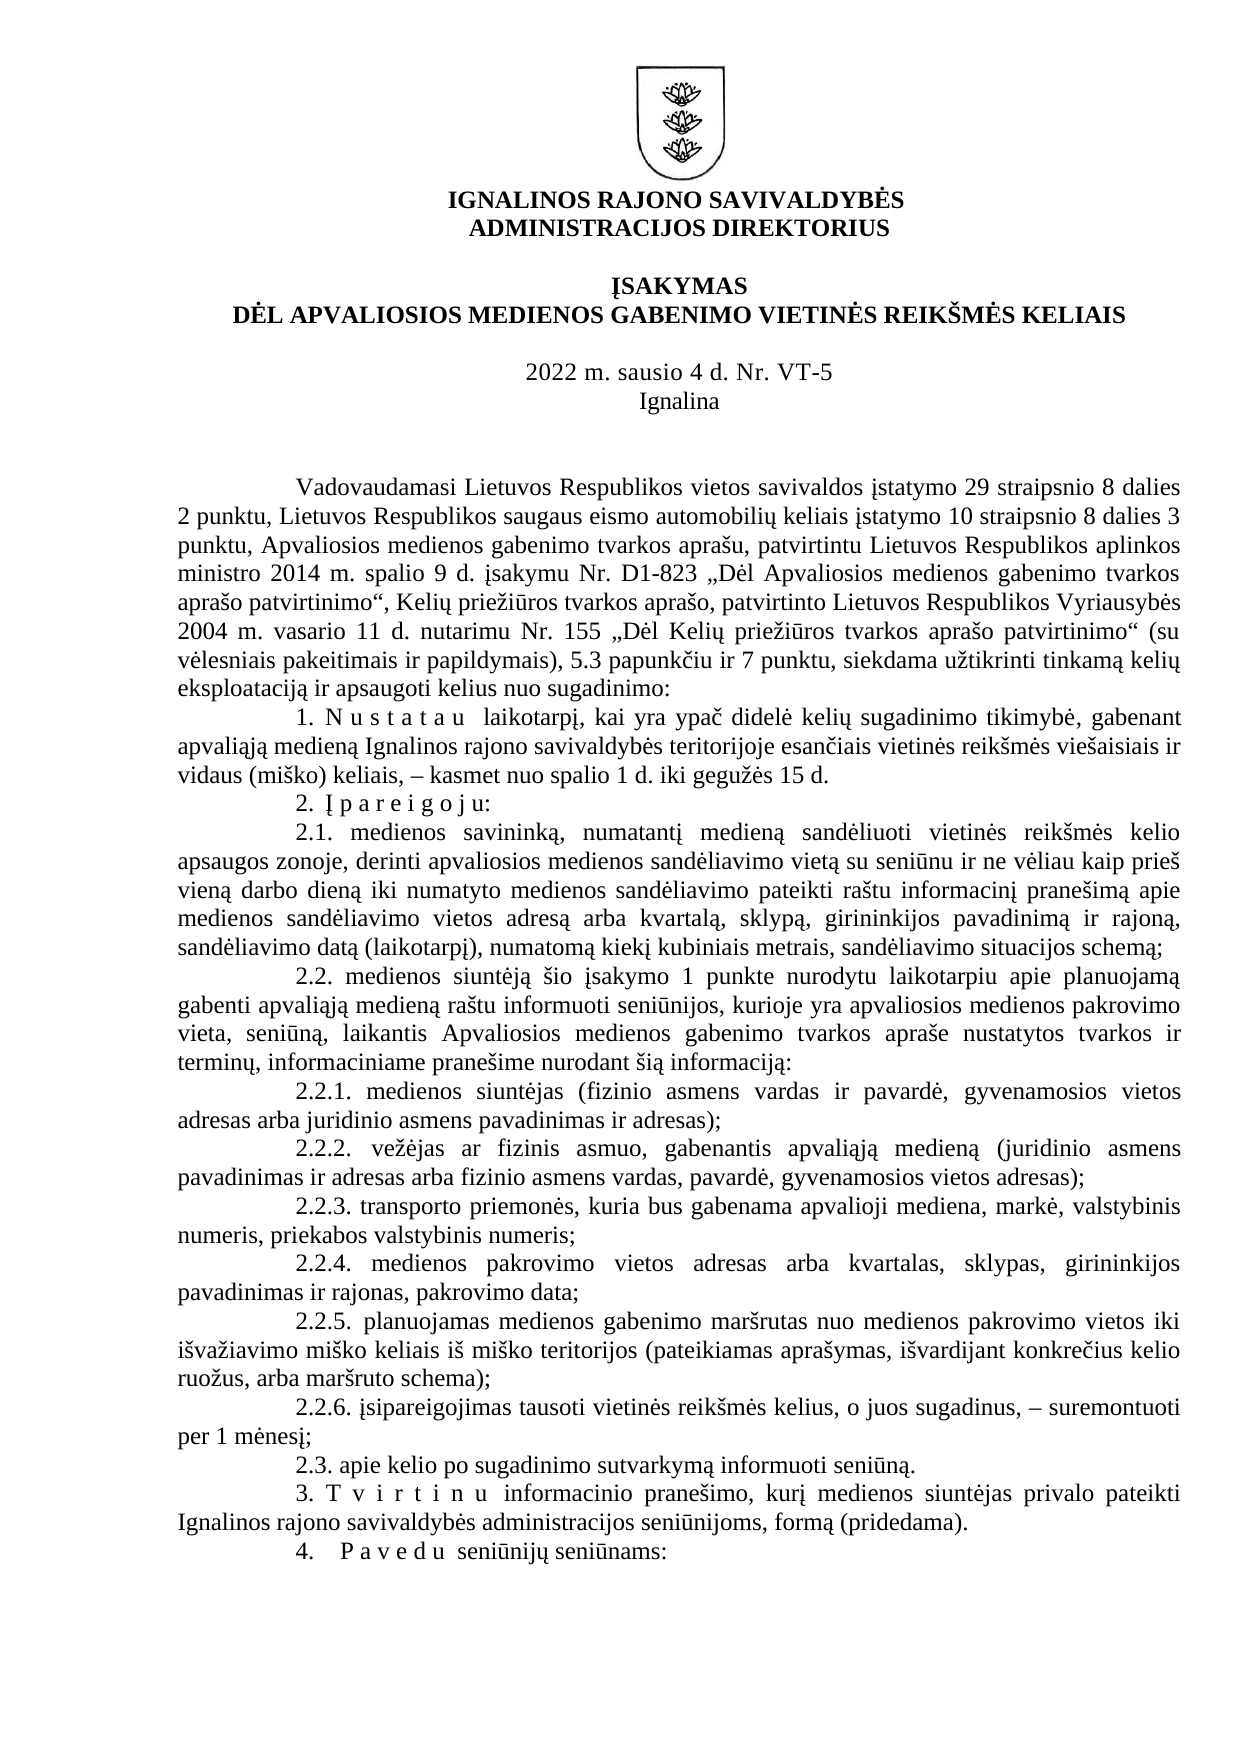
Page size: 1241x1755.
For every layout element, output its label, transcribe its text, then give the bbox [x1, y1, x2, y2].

text 2.2.2. vežėjas ar fizinis asmuo, gabenantis apvaliąją medieną (juridinio asmens pavadinimas ir adresas arba fizinio asmens vardas, pavardė, gyvenamosios vietos adresas); [177, 1133, 1181, 1191]
text 3. T v i r t i n u informacinio pranešimo, kurį medienos siuntėjas privalo pateikti Ignalinos rajono savivaldybės administracijos seniūnijoms, formą (pridedama). [177, 1478, 1181, 1536]
text 2.2.6. įsipareigojimas tausoti vietinės reikšmės kelius, o juos sugadinus, – suremontuoti per 1 mėnesį; [177, 1392, 1181, 1450]
text ADMINISTRACIJOS DIREKTORIUS [177, 213, 1181, 242]
text 2.2.1. medienos siuntėjas (fizinio asmens vardas ir pavardė, gyvenamosios vietos adresas arba juridinio asmens pavadinimas ir adresas); [177, 1076, 1181, 1133]
text 2022 m. sausio 4 d. Nr. VT-5 [177, 357, 1181, 386]
text 2.1. medienos savininką, numatantį medieną sandėliuoti vietinės reikšmės kelio apsaugos zonoje, derinti apvaliosios medienos sandėliavimo vietą su seniūnu ir ne vėliau kaip prieš vieną darbo dieną iki numatyto medienos sandėliavimo pateikti raštu informacinį pranešimą apie medienos sandėliavimo vietos adresą arba kvartalą, sklypą, girininkijos pavadinimą ir rajoną, sandėliavimo datą (laikotarpį), numatomą kiekį kubiniais metrais, sandėliavimo situacijos schemą; [177, 817, 1181, 961]
text 1. N u s t a t a u laikotarpį, kai yra ypač didelė kelių sugadinimo tikimybė, gabenant apvaliąją medieną Ignalinos rajono savivaldybės teritorijoje esančiais vietinės reikšmės viešaisiais ir vidaus (miško) keliais, – kasmet nuo spalio 1 d. iki gegužės 15 d. [177, 702, 1181, 788]
text 2.2.3. transporto priemonės, kuria bus gabenama apvalioji mediena, markė, valstybinis numeris, priekabos valstybinis numeris; [177, 1191, 1181, 1248]
text 2.3. apie kelio po sugadinimo sutvarkymą informuoti seniūną. [177, 1450, 1181, 1478]
text 2.2.5. planuojamas medienos gabenimo maršrutas nuo medienos pakrovimo vietos iki išvažiavimo miško keliais iš miško teritorijos (pateikiamas aprašymas, išvardijant konkrečius kelio ruožus, arba maršruto schema); [177, 1306, 1181, 1392]
text 2. Į p a r e i g o j u: [177, 788, 1181, 817]
text 2.2. medienos siuntėją šio įsakymo 1 punkte nurodytu laikotarpiu apie planuojamą gabenti apvaliąją medieną raštu informuoti seniūnijos, kurioje yra apvaliosios medienos pakrovimo vieta, seniūną, laikantis Apvaliosios medienos gabenimo tvarkos apraše nustatytos tvarkos ir terminų, informaciniame pranešime nurodant šią informaciją: [177, 961, 1181, 1076]
text DĖL APVALIOSIOS MEDIENOS GABENIMO VIETINĖS REIKŠMĖS KELIAIS [177, 300, 1181, 328]
text ĮSAKYMAS [177, 271, 1181, 300]
text 2.2.4. medienos pakrovimo vietos adresas arba kvartalas, sklypas, girininkijos pavadinimas ir rajonas, pakrovimo data; [177, 1248, 1181, 1306]
text 4. P a v e d u seniūnijų seniūnams: [177, 1536, 1181, 1565]
text Vadovaudamasi Lietuvos Respublikos vietos savivaldos įstatymo 29 straipsnio 8 dalies 2 punktu, Lietuvos Respublikos saugaus eismo automobilių keliais įstatymo 10 straipsnio 8 dalies 3 punktu, Apvaliosios medienos gabenimo tvarkos aprašu, patvirtintu Lietuvos Respublikos aplinkos ministro 2014 m. spalio 9 d. įsakymu Nr. D1-823 „Dėl Apvaliosios medienos gabenimo tvarkos aprašo patvirtinimo“, Kelių priežiūros tvarkos aprašo, patvirtinto Lietuvos Respublikos Vyriausybės 2004 m. vasario 11 d. nutarimu Nr. 155 „Dėl Kelių priežiūros tvarkos aprašo patvirtinimo“ (su vėlesniais pakeitimais ir papildymais), 5.3 papunkčiu ir 7 punktu, siekdama užtikrinti tinkamą kelių eksploataciją ir apsaugoti kelius nuo sugadinimo: [177, 472, 1181, 702]
text IGNALINOS RAJONO SAVIVALDYBĖS [177, 185, 1181, 213]
text Ignalina [177, 386, 1181, 415]
